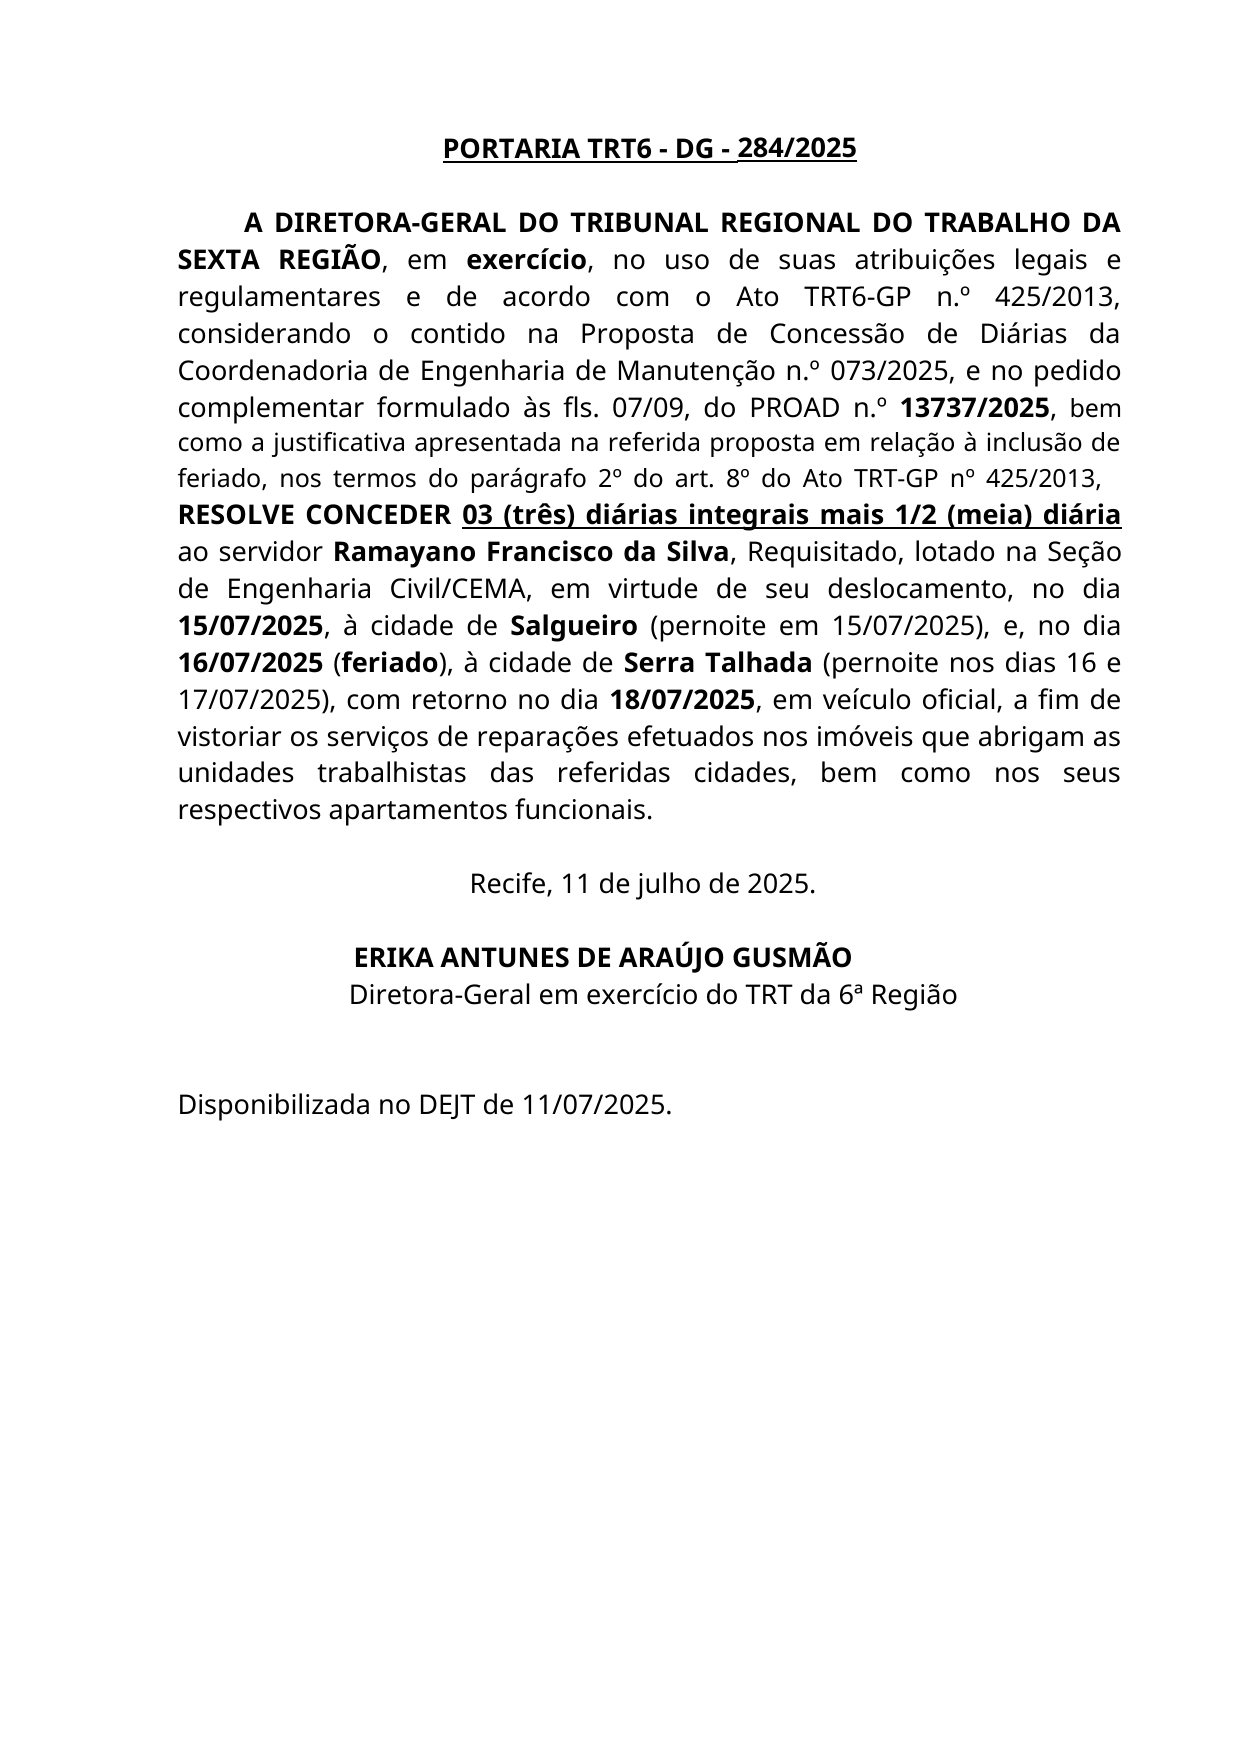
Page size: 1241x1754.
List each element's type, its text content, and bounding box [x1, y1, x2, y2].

text Disponibilizada no DEJT de 11/07/2025. [177, 1086, 1122, 1123]
text ERIKA ANTUNES DE ARAÚJO GUSMÃO [177, 938, 1122, 975]
text PORTARIA TRT6 - DG - 284/2025 [177, 129, 1122, 167]
text Diretora-Geral em exercício do TRT da 6ª Região [177, 975, 1122, 1012]
text Recife, 11 de julho de 2025. [177, 864, 1122, 901]
text A DIRETORA-GERAL DO TRIBUNAL REGIONAL DO TRABALHO DA SEXTA REGIÃO, em exercício, no uso de suas atribuições legais e regulamentares e de acordo com o Ato TRT6-GP n.º 425/2013, considerando o contido na Proposta de Concessão de Diárias da Coordenadoria de Engenharia de Manutenção n.º 073/2025, e no pedido complementar formulado às fls. 07/09, do PROAD n.º 13737/2025, bem como a justificativa apresentada na referida proposta em relação à inclusão de feriado, nos termos do parágrafo 2º do art. 8º do Ato TRT-GP nº 425/2013, RESOLVE CONCEDER 03 (três) diárias integrais mais 1/2 (meia) diária ao servidor Ramayano Francisco da Silva, Requisitado, lotado na Seção de Engenharia Civil/CEMA, em virtude de seu deslocamento, no dia 15/07/2025, à cidade de Salgueiro (pernoite em 15/07/2025), e, no dia 16/07/2025 (feriado), à cidade de Serra Talhada (pernoite nos dias 16 e 17/07/2025), com retorno no dia 18/07/2025, em veículo oficial, a fim de vistoriar os serviços de reparações efetuados nos imóveis que abrigam as unidades trabalhistas das referidas cidades, bem como nos seus respectivos apartamentos funcionais. [177, 204, 1122, 828]
